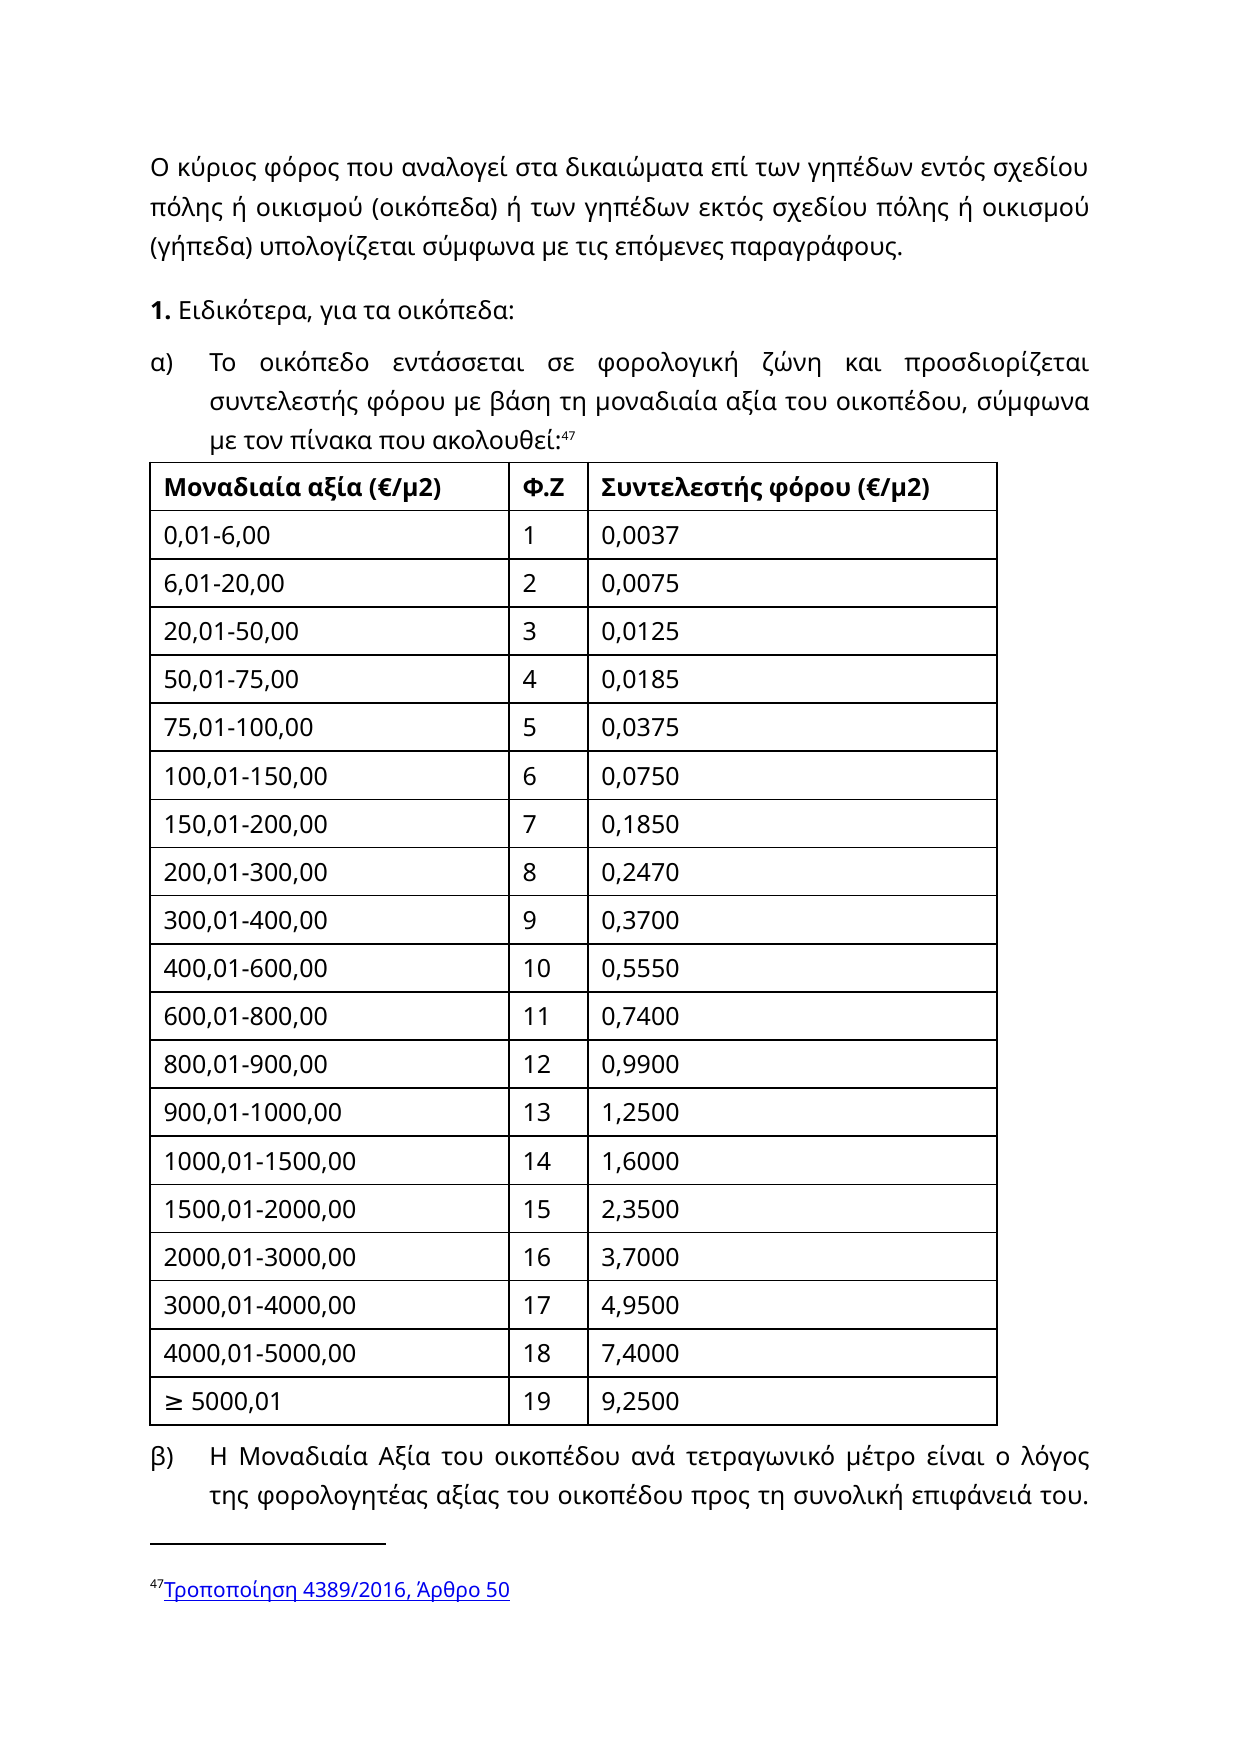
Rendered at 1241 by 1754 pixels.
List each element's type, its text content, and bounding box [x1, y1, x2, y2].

table_cell 18 [510, 1330, 587, 1376]
table_cell 0,0037 [589, 511, 996, 558]
text 1. Ειδικότερα, για τα οικόπεδα: [150, 292, 1090, 327]
table_cell 900,01-1000,00 [151, 1089, 508, 1135]
table_cell 0,0075 [589, 560, 996, 606]
table_cell 10 [510, 945, 587, 991]
table_cell 0,7400 [589, 993, 996, 1039]
table_header Συντελεστής φόρου (€/µ2) [589, 463, 996, 510]
table_cell 7 [510, 800, 587, 847]
table_cell 0,0185 [589, 656, 996, 702]
table_cell 400,01-600,00 [151, 945, 508, 991]
table_cell 5 [510, 704, 587, 750]
table_cell 0,1850 [589, 800, 996, 847]
table_cell 0,01-6,00 [151, 511, 508, 558]
table_cell 4000,01-5000,00 [151, 1330, 508, 1376]
table_header Μοναδιαία αξία (€/µ2) [151, 463, 508, 510]
table_header Φ.Ζ [510, 463, 587, 510]
table_cell 9 [510, 896, 587, 943]
table_cell 6,01-20,00 [151, 560, 508, 606]
table_cell 0,5550 [589, 945, 996, 991]
table_cell 3000,01-4000,00 [151, 1281, 508, 1328]
table_cell 100,01-150,00 [151, 752, 508, 798]
table_cell 11 [510, 993, 587, 1039]
list α) Το οικόπεδο εντάσσεται σε φορολογική ζώνη και προσδιορίζεται συντελεστής φόρου με βάση τη μοναδιαία αξία του οικοπέδου, σύμφωνα με τον πίνακα που ακολουθεί: [150, 344, 1090, 457]
table_cell 7,4000 [589, 1330, 996, 1376]
table_cell 19 [510, 1378, 587, 1424]
table_cell 75,01-100,00 [151, 704, 508, 750]
table_cell 800,01-900,00 [151, 1041, 508, 1087]
table_cell 14 [510, 1137, 587, 1183]
table_cell 3 [510, 608, 587, 654]
table_cell 2,3500 [589, 1185, 996, 1232]
table_cell 0,0125 [589, 608, 996, 654]
table_cell 0,0750 [589, 752, 996, 798]
table_cell 8 [510, 848, 587, 895]
table_cell 4 [510, 656, 587, 702]
table_cell 4,9500 [589, 1281, 996, 1328]
table_cell 0,3700 [589, 896, 996, 943]
table_cell 0,2470 [589, 848, 996, 895]
table_cell 600,01-800,00 [151, 993, 508, 1039]
table_cell 1,2500 [589, 1089, 996, 1135]
table_cell 2000,01-3000,00 [151, 1233, 508, 1280]
text Τροποποίηση 4389/2016, Άρθρο 50 [150, 1576, 1090, 1604]
table_cell 1,6000 [589, 1137, 996, 1183]
table_cell 6 [510, 752, 587, 798]
list β) Η Μοναδιαία Αξία του οικοπέδου ανά τετραγωνικό μέτρο είναι ο λόγος της φορολογητέας αξίας του οικοπέδου προς τη συνολική επιφάνειά του. [150, 1438, 1090, 1511]
table_cell 0,0375 [589, 704, 996, 750]
table_cell 200,01-300,00 [151, 848, 508, 895]
table_cell 0,9900 [589, 1041, 996, 1087]
text Ο κύριος φόρος που αναλογεί στα δικαιώματα επί των γηπέδων εντός σχεδίου πόλης ή οικισμού (οικόπεδα) ή των γηπέδων εκτός σχεδίου πόλης ή οικισμού (γήπεδα) υπολογίζεται σύμφωνα με τις επόμενες παραγράφους. [150, 150, 1090, 262]
table_cell 3,7000 [589, 1233, 996, 1280]
table_cell 300,01-400,00 [151, 896, 508, 943]
table_cell 16 [510, 1233, 587, 1280]
table_cell 150,01-200,00 [151, 800, 508, 847]
table_cell 50,01-75,00 [151, 656, 508, 702]
table_cell 9,2500 [589, 1378, 996, 1424]
table_cell 17 [510, 1281, 587, 1328]
table_cell 1 [510, 511, 587, 558]
table_cell 15 [510, 1185, 587, 1232]
table_cell 2 [510, 560, 587, 606]
table_cell 13 [510, 1089, 587, 1135]
table_cell ≥ 5000,01 [151, 1378, 508, 1424]
table_cell 1500,01-2000,00 [151, 1185, 508, 1232]
table_cell 1000,01-1500,00 [151, 1137, 508, 1183]
table_cell 20,01-50,00 [151, 608, 508, 654]
table_cell 12 [510, 1041, 587, 1087]
